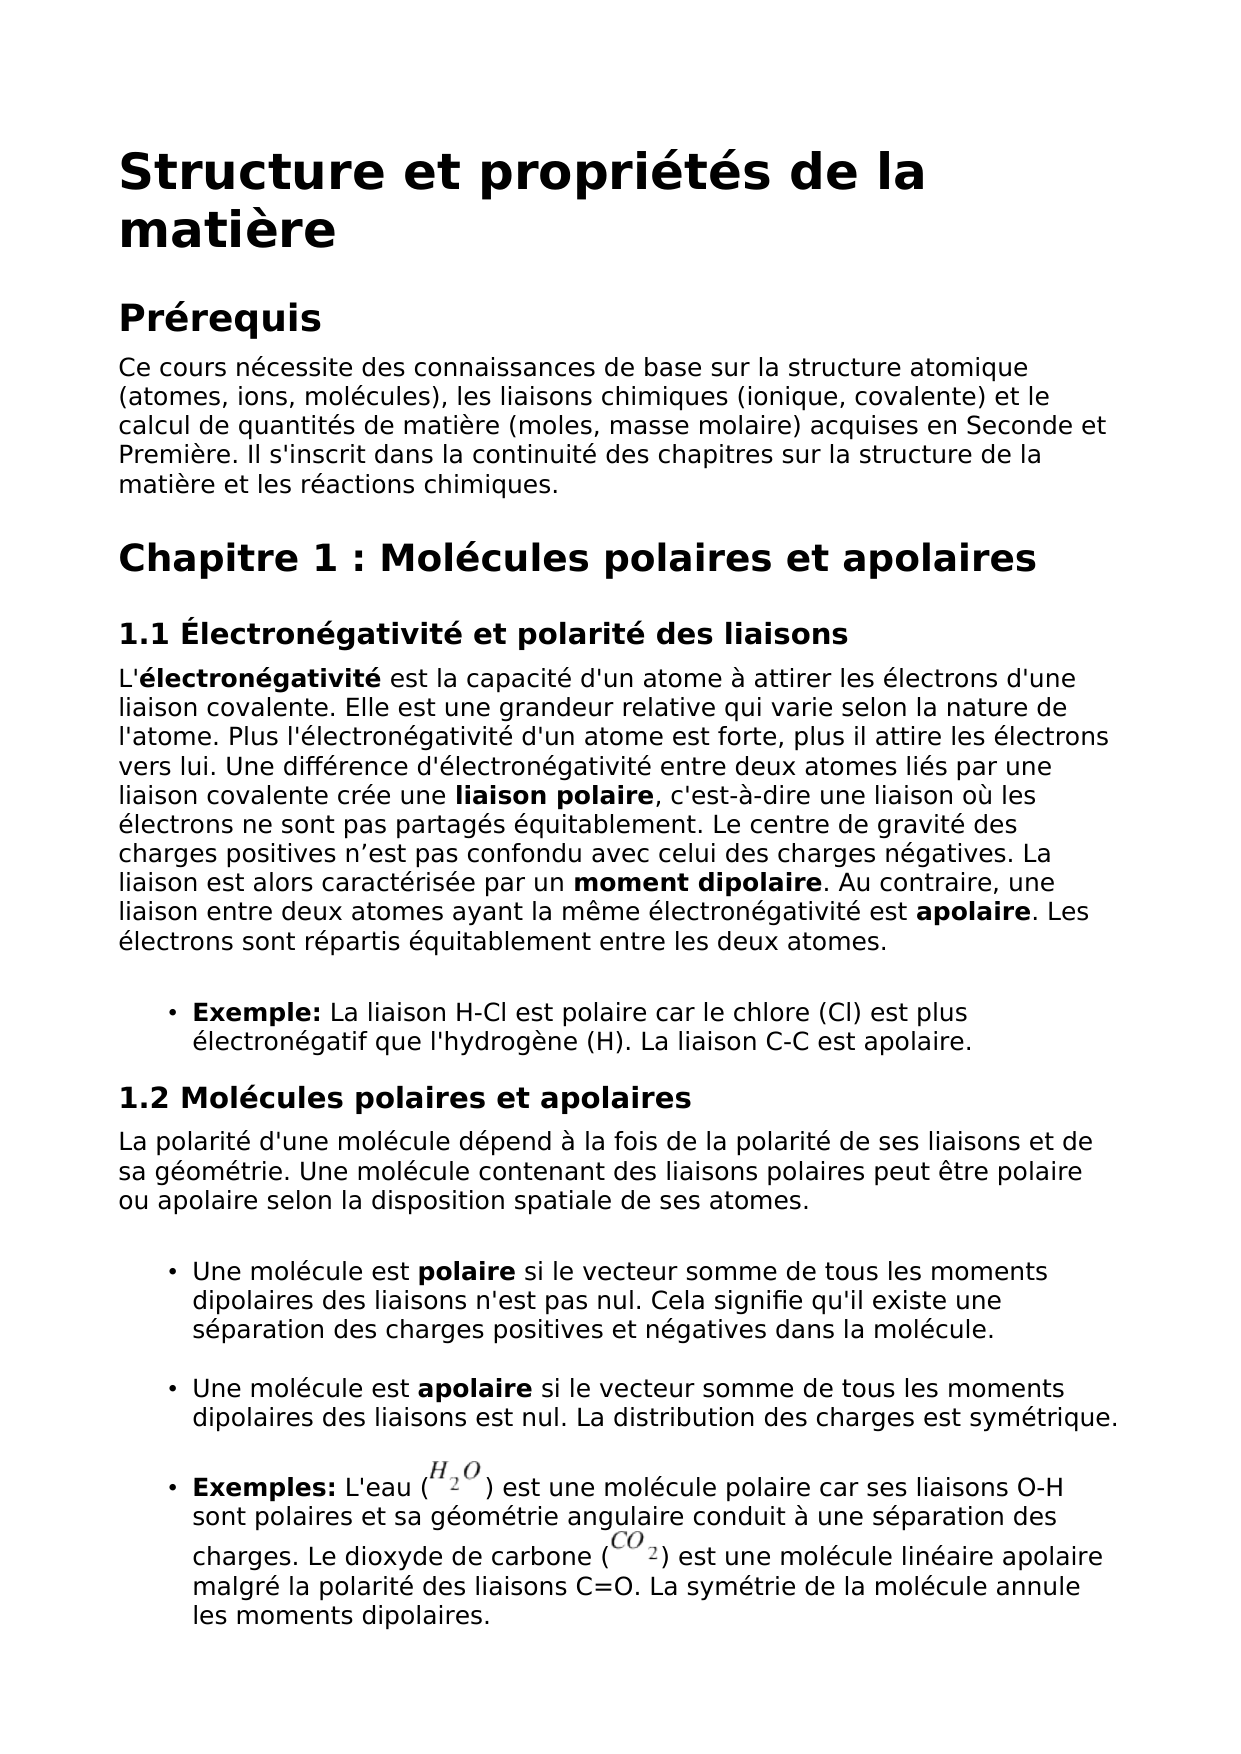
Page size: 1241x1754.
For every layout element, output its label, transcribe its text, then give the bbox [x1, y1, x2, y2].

list Une molécule est polaire si le vecteur somme de tous les moments dipolaires des liaisons n'est pas nul. Cela signifie qu'il existe une séparation des charges positives et négatives dans la molécule. [177, 1257, 1122, 1344]
list Exemple: La liaison H-Cl est polaire car le chlore (Cl) est plus électronégatif que l'hydrogène (H). La liaison C-C est apolaire. [177, 998, 1122, 1056]
subtitle 1.2 Molécules polaires et apolaires [118, 1081, 1122, 1115]
picture [429, 1461, 485, 1497]
picture [610, 1531, 660, 1566]
subtitle 1.1 Électronégativité et polarité des liaisons [118, 618, 1122, 652]
text Ce cours nécessite des connaissances de base sur la structure atomique (atomes, ions, molécules), les liaisons chimiques (ionique, covalente) et le calcul de quantités de matière (moles, masse molaire) acquises en Seconde et Première. Il s'inscrit dans la continuité des chapitres sur la structure de la matière et les réactions chimiques. [118, 353, 1122, 499]
text La polarité d'une molécule dépend à la fois de la polarité de ses liaisons et de sa géométrie. Une molécule contenant des liaisons polaires peut être polaire ou apolaire selon la disposition spatiale de ses atomes. [118, 1128, 1122, 1215]
text L'électronégativité est la capacité d'un atome à attirer les électrons d'une liaison covalente. Elle est une grandeur relative qui varie selon la nature de l'atome. Plus l'électronégativité d'un atome est forte, plus il attire les électrons vers lui. Une différence d'électronégativité entre deux atomes liés par une liaison covalente crée une liaison polaire, c'est-à-dire une liaison où les électrons ne sont pas partagés équitablement. Le centre de gravité des charges positives n’est pas confondu avec celui des charges négatives. La liaison est alors caractérisée par un moment dipolaire. Au contraire, une liaison entre deux atomes ayant la même électronégativité est apolaire. Les électrons sont répartis équitablement entre les deux atomes. [118, 664, 1122, 956]
subtitle Structure et propriétés de la matière [118, 143, 1122, 259]
subtitle Chapitre 1 : Molécules polaires et apolaires [118, 537, 1122, 580]
subtitle Prérequis [118, 297, 1122, 341]
list Exemples: L'eau () est une molécule polaire car ses liaisons O-H sont polaires et sa géométrie angulaire conduit à une séparation des charges. Le dioxyde de carbone () est une molécule linéaire apolaire malgré la polarité des liaisons C=O. La symétrie de la molécule annule les moments dipolaires. [177, 1462, 1122, 1630]
list Une molécule est apolaire si le vecteur somme de tous les moments dipolaires des liaisons est nul. La distribution des charges est symétrique. [177, 1374, 1122, 1432]
